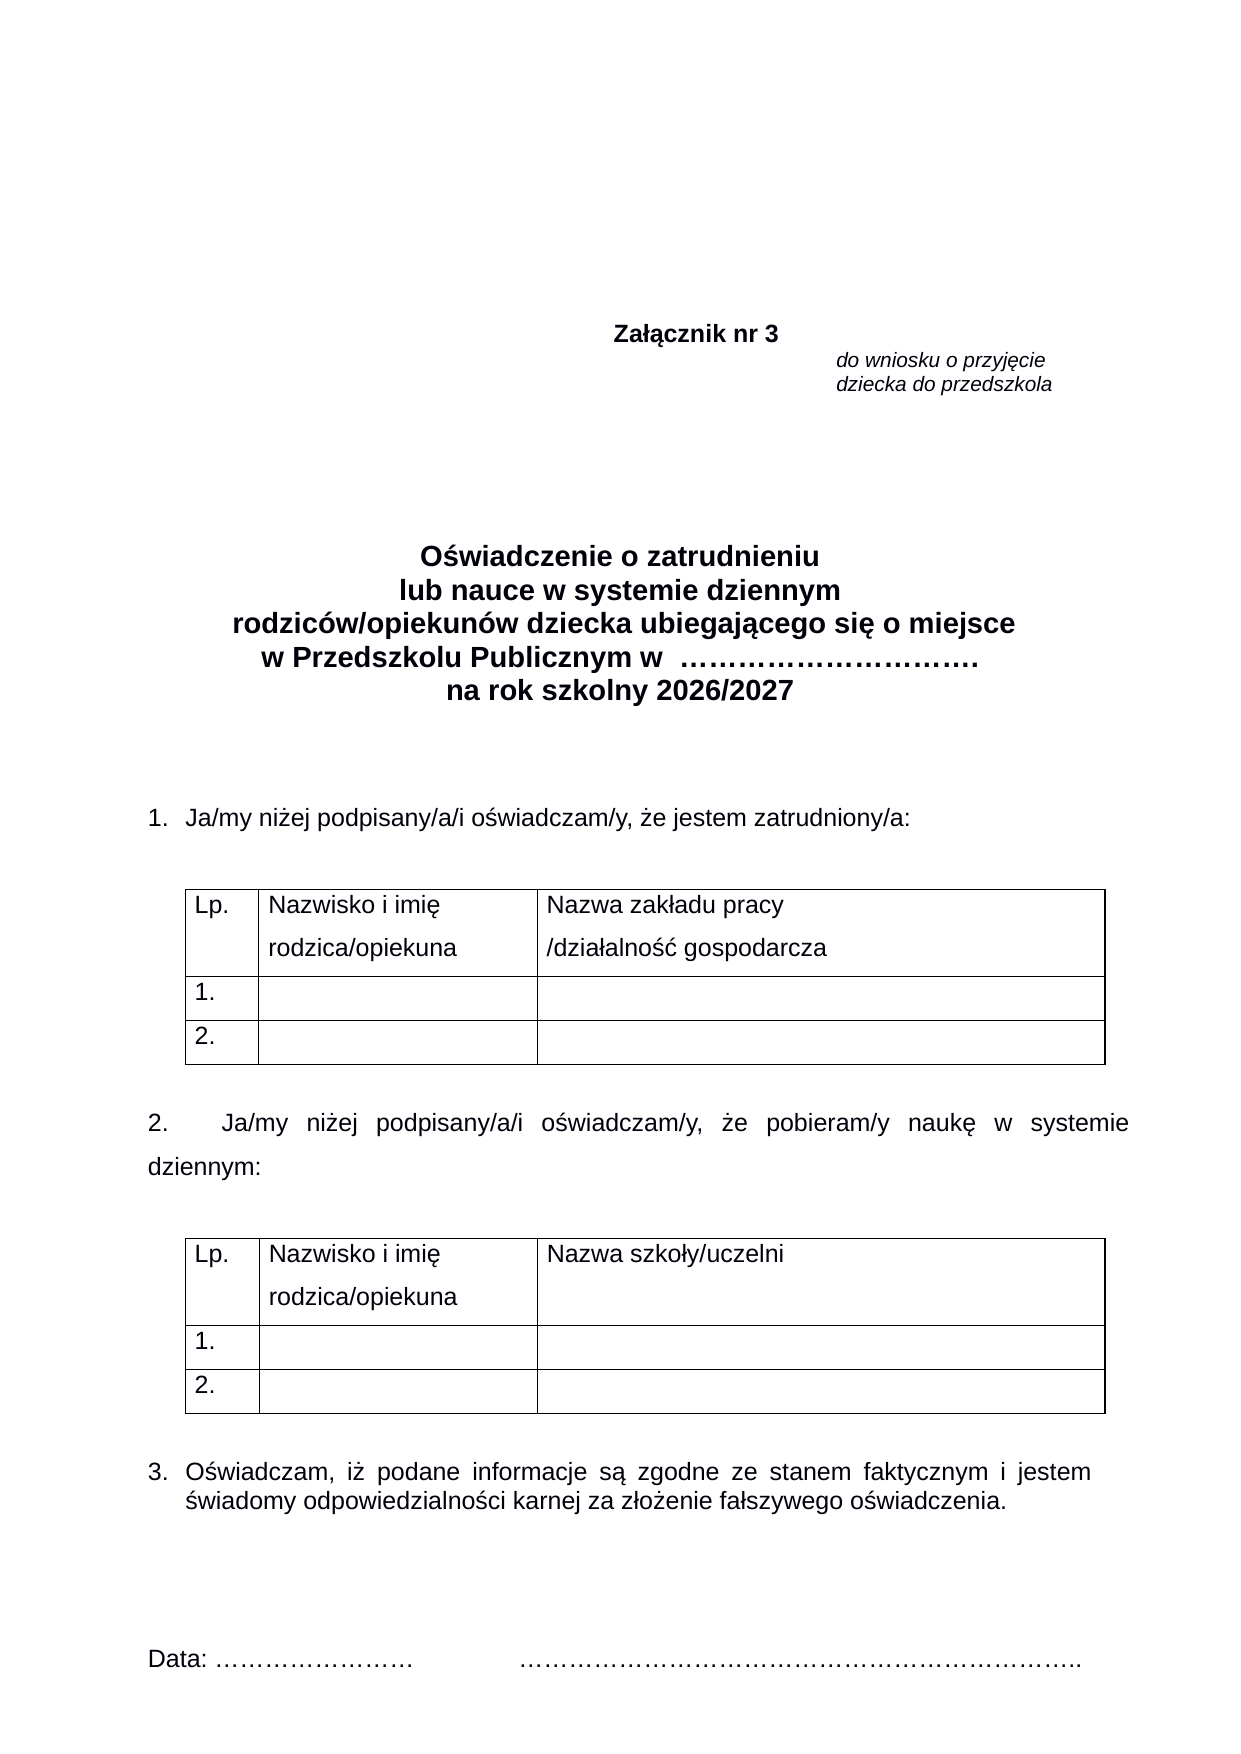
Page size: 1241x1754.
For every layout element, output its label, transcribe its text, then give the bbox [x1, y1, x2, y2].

text lub nauce w systemie dziennym [148, 573, 1093, 606]
table_cell [260, 1326, 537, 1369]
table_cell 2. [186, 1021, 258, 1064]
table_cell 2. [186, 1370, 259, 1413]
table_header Nazwa szkoły/uczelni [538, 1239, 1104, 1325]
text Oświadczenie o zatrudnieniu [148, 539, 1093, 573]
table_cell [538, 1326, 1104, 1369]
table_cell [538, 1370, 1104, 1413]
table_cell [259, 1021, 537, 1064]
table_header Lp. [186, 890, 258, 976]
list Oświadczam, iż podane informacje są zgodne ze stanem faktycznym i jestem świadomy odpowiedzialności karnej za złożenie fałszywego oświadczenia. [148, 1457, 1093, 1515]
table_header Nazwisko i imię rodzica/opiekuna [260, 1239, 537, 1325]
list Ja/my niżej podpisany/a/i oświadczam/y, że pobieram/y naukę w systemie dziennym: [148, 1108, 1131, 1180]
table_header Nazwa zakładu pracy /działalność gospodarcza [538, 890, 1104, 976]
text Data: …………………… ………………………………………………………….. [148, 1644, 1093, 1673]
table_cell [260, 1370, 537, 1413]
table_header Lp. [186, 1239, 259, 1325]
table_cell [538, 977, 1104, 1020]
table_cell [538, 1021, 1104, 1064]
list Ja/my niżej podpisany/a/i oświadczam/y, że jestem zatrudniony/a: [148, 803, 1093, 831]
text rodziców/opiekunów dziecka ubiegającego się o miejsce [148, 606, 1093, 640]
table_header Nazwisko i imię rodzica/opiekuna [259, 890, 537, 976]
text dziecka do przedszkola [738, 371, 1093, 395]
text do wniosku o przyjęcie [664, 347, 1093, 371]
table_cell 1. [186, 977, 258, 1020]
table_cell [259, 977, 537, 1020]
table_cell 1. [186, 1326, 259, 1369]
text Załącznik nr 3 [516, 290, 1093, 347]
text w Przedszkolu Publicznym w …………………………. [148, 640, 1093, 673]
text na rok szkolny 2026/2027 [148, 673, 1093, 707]
